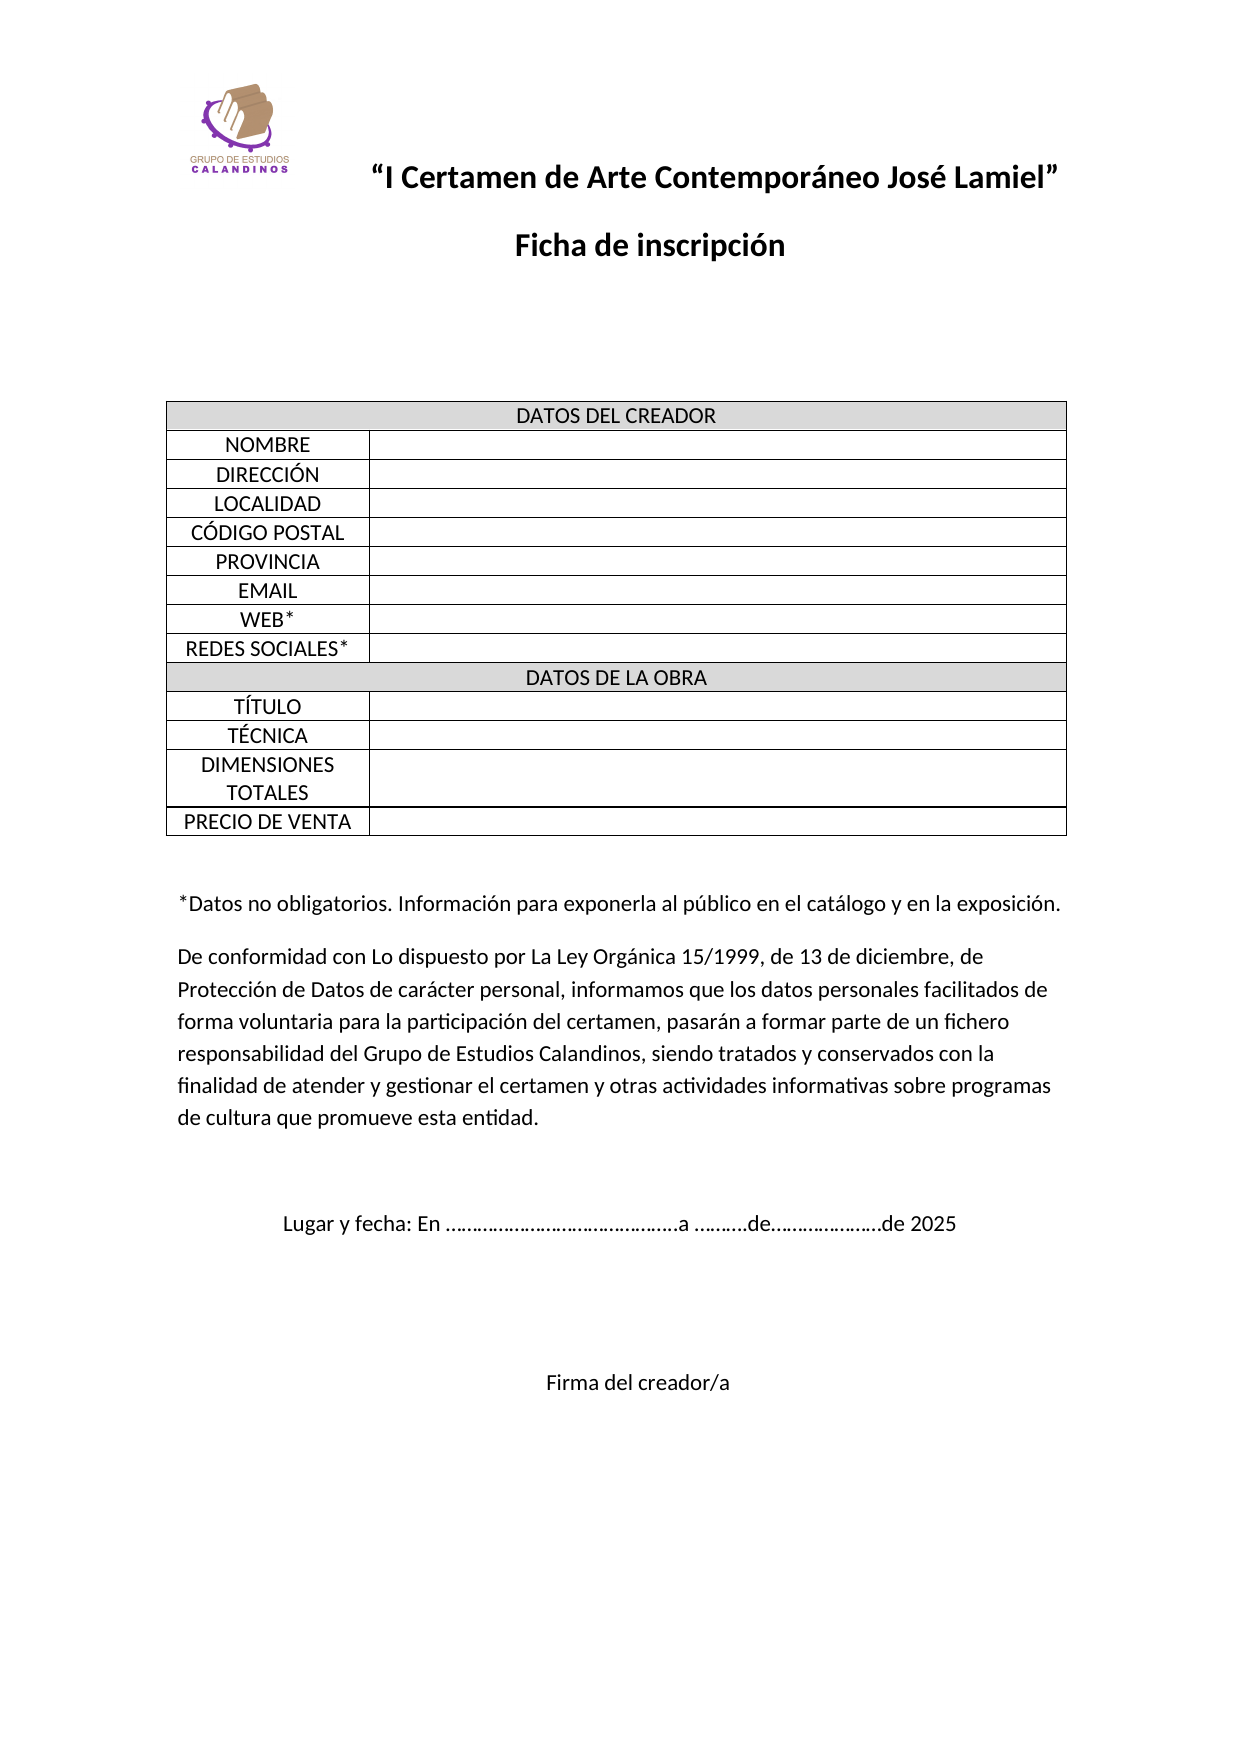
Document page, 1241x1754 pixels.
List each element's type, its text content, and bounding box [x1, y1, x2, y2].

table_cell WEB* [167, 605, 369, 633]
table_cell [370, 431, 1066, 459]
table_cell [370, 808, 1066, 835]
table_cell TÉCNICA [167, 721, 369, 749]
table_cell CÓDIGO POSTAL [167, 518, 369, 546]
table_cell PRECIO DE VENTA [167, 808, 369, 835]
table_cell DIMENSIONES TOTALES [167, 750, 369, 806]
table_cell [370, 721, 1066, 749]
text *Datos no obligatorios. Información para exponerla al público en el catálogo y en la exposición. [177, 889, 1063, 917]
table_cell [370, 460, 1066, 488]
table_cell NOMBRE [167, 431, 369, 459]
table_cell PROVINCIA [167, 547, 369, 575]
table_cell DATOS DE LA OBRA [167, 663, 1066, 691]
table_cell [370, 692, 1066, 720]
table_cell EMAIL [167, 576, 369, 604]
table_cell DIRECCIÓN [167, 460, 369, 488]
text Lugar y fecha: En ……………………………………..a ……….de…………………de 2025 [177, 1209, 1063, 1237]
text Firma del creador/a [472, 1368, 1063, 1397]
table_cell [370, 750, 1066, 806]
table_cell [370, 634, 1066, 662]
text De conformidad con Lo dispuesto por La Ley Orgánica 15/1999, de 13 de diciembre, de Protección de Datos de carácter personal, informamos que los datos personales facilitados de forma voluntaria para la participación del certamen, pasarán a formar parte de un fichero responsabilidad del Grupo de Estudios Calandinos, siendo tratados y conservados con la finalidad de atender y gestionar el certamen y otras actividades informativas sobre programas de cultura que promueve esta entidad. [177, 942, 1063, 1131]
table_cell TÍTULO [167, 692, 369, 720]
table_cell LOCALIDAD [167, 489, 369, 517]
table_cell [370, 576, 1066, 604]
picture [180, 73, 295, 189]
table_cell [370, 518, 1066, 546]
table_header DATOS DEL CREADOR [167, 402, 1066, 429]
table_cell [370, 547, 1066, 575]
table_cell [370, 489, 1066, 517]
table_cell REDES SOCIALES* [167, 634, 369, 662]
table_cell [370, 605, 1066, 633]
